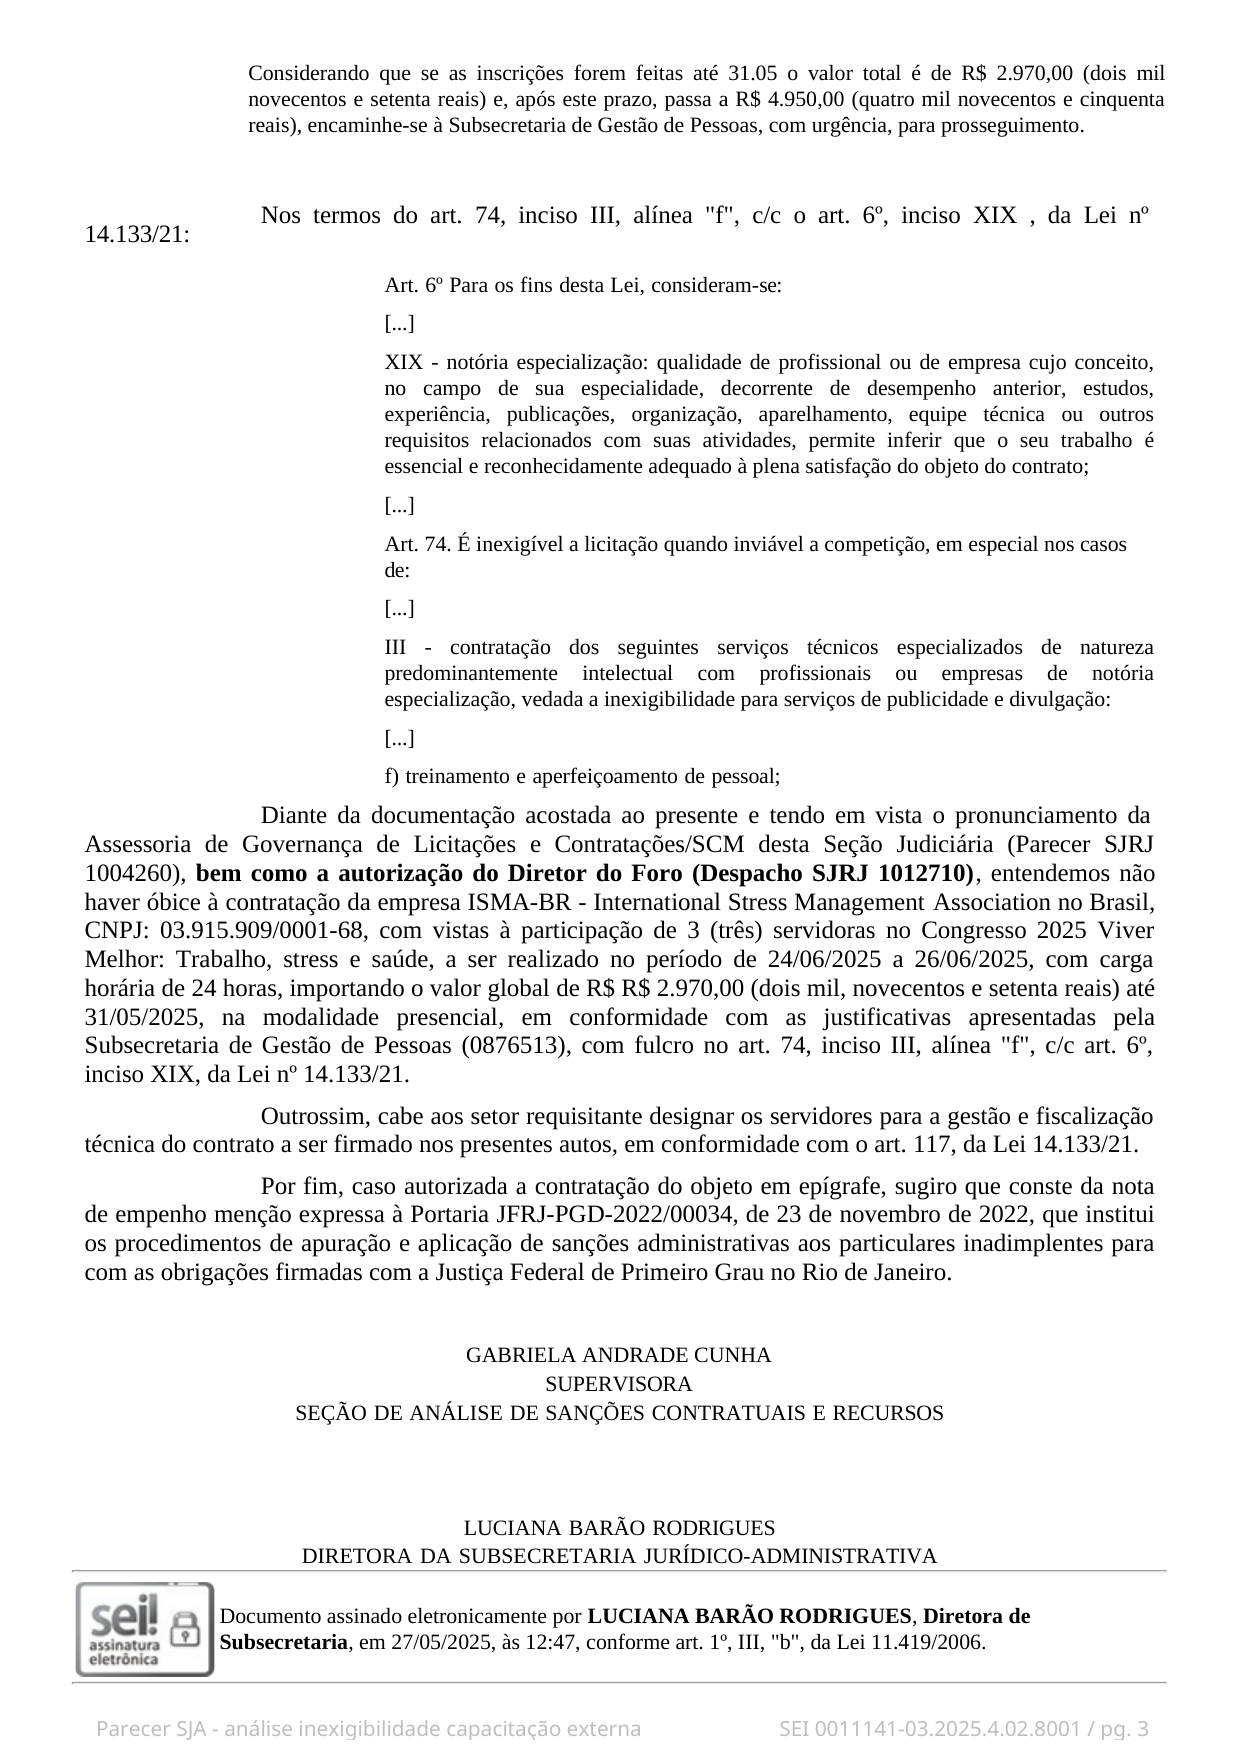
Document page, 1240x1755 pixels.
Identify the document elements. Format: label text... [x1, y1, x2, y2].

text III - contratação dos seguintes serviços técnicos especializados de natureza predominantemente intelectual com profissionais ou empresas de notória especialização, vedada a inexigibilidade para serviços de publicidade e divulgação: [384, 634, 1155, 711]
text LUCIANA BARÃO RODRIGUES [292, 1515, 947, 1540]
text GABRIELA ANDRADE CUNHA SUPERVISORA [394, 1342, 844, 1396]
text Nos termos do art. 74, inciso III, alínea "f", c/c o art. 6º, inciso XIX , da Lei nº [261, 200, 1195, 229]
text Considerando que se as inscrições forem feitas até 31.05 o valor total é de R$ 2.970,00 (dois mil novecentos e setenta reais) e, após este prazo, passa a R$ 4.950,00 (quatro mil novecentos e cinquenta reais), encaminhe-se à Subsecretaria de Gestão de Pessoas, com urgência, para prosseguimento. [248, 60, 1167, 137]
text Por fim, caso autorizada a contratação do objeto em epígrafe, sugiro que conste da nota de empenho menção expressa à Portaria JFRJ-PGD-2022/00034, de 23 de novembro de 2022, que institui os procedimentos de apuração e aplicação de sanções administrativas aos particulares inadimplentes para com as obrigações firmadas com a Justiça Federal de Primeiro Grau no Rio de Janeiro. [84, 1171, 1156, 1286]
text SEÇÃO DE ANÁLISE DE SANÇÕES CONTRATUAIS E RECURSOS [292, 1399, 947, 1425]
text [...] [384, 310, 1195, 336]
text Art. 74. É inexigível a licitação quando inviável a competição, em especial nos casos de: [384, 531, 1153, 582]
text XIX - notória especialização: qualidade de profissional ou de empresa cujo conceito, no campo de sua especialidade, decorrente de desempenho anterior, estudos, experiência, publicações, organização, aparelhamento, equipe técnica ou outros requisitos relacionados com suas atividades, permite inferir que o seu trabalho é essencial e reconhecidamente adequado à plena satisfação do objeto do contrato; [384, 349, 1155, 478]
text DIRETORA DA SUBSECRETARIA JURÍDICO-ADMINISTRATIVA [292, 1543, 947, 1569]
text Outrossim, cabe aos setor requisitante designar os servidores para a gestão e fiscalização técnica do contrato a ser firmado nos presentes autos, em conformidade com o art. 117, da Lei 14.133/21. [84, 1101, 1155, 1158]
text Art. 6º Para os fins desta Lei, consideram-se: [384, 272, 1195, 297]
text [...] [384, 595, 1195, 620]
text Documento assinado eletronicamente por LUCIANA BARÃO RODRIGUES, Diretora de Subsecretaria, em 27/05/2025, às 12:47, conforme art. 1º, III, "b", da Lei 11.419/2006. [219, 1603, 1134, 1654]
text [...] [384, 725, 1195, 750]
text 14.133/21: [84, 219, 196, 248]
text Diante da documentação acostada ao presente e tendo em vista o pronunciamento da [261, 801, 1195, 829]
text [...] [384, 492, 1195, 517]
text Assessoria de Governança de Licitações e Contratações/SCM desta Seção Judiciária (Parecer SJRJ 1004260), bem como a autorização do Diretor do Foro (Despacho SJRJ 1012710), entendemos não haver óbice à contratação da empresa ISMA-BR - International Stress Management Association no Brasil, CNPJ: 03.915.909/0001-68, com vistas à participação de 3 (três) servidoras no Congresso 2025 Viver Melhor: Trabalho, stress e saúde, a ser realizado no período de 24/06/2025 a 26/06/2025, com carga horária de 24 horas, importando o valor global de R$ R$ 2.970,00 (dois mil, novecentos e setenta reais) até 31/05/2025, na modalidade presencial, em conformidade com as justificativas apresentadas pela Subsecretaria de Gestão de Pessoas (0876513), com fulcro no art. 74, inciso III, alínea "f", c/c art. 6º, inciso XIX, da Lei nº 14.133/21. [84, 829, 1156, 1088]
text f) treinamento e aperfeiçoamento de pessoal; [384, 763, 1195, 789]
